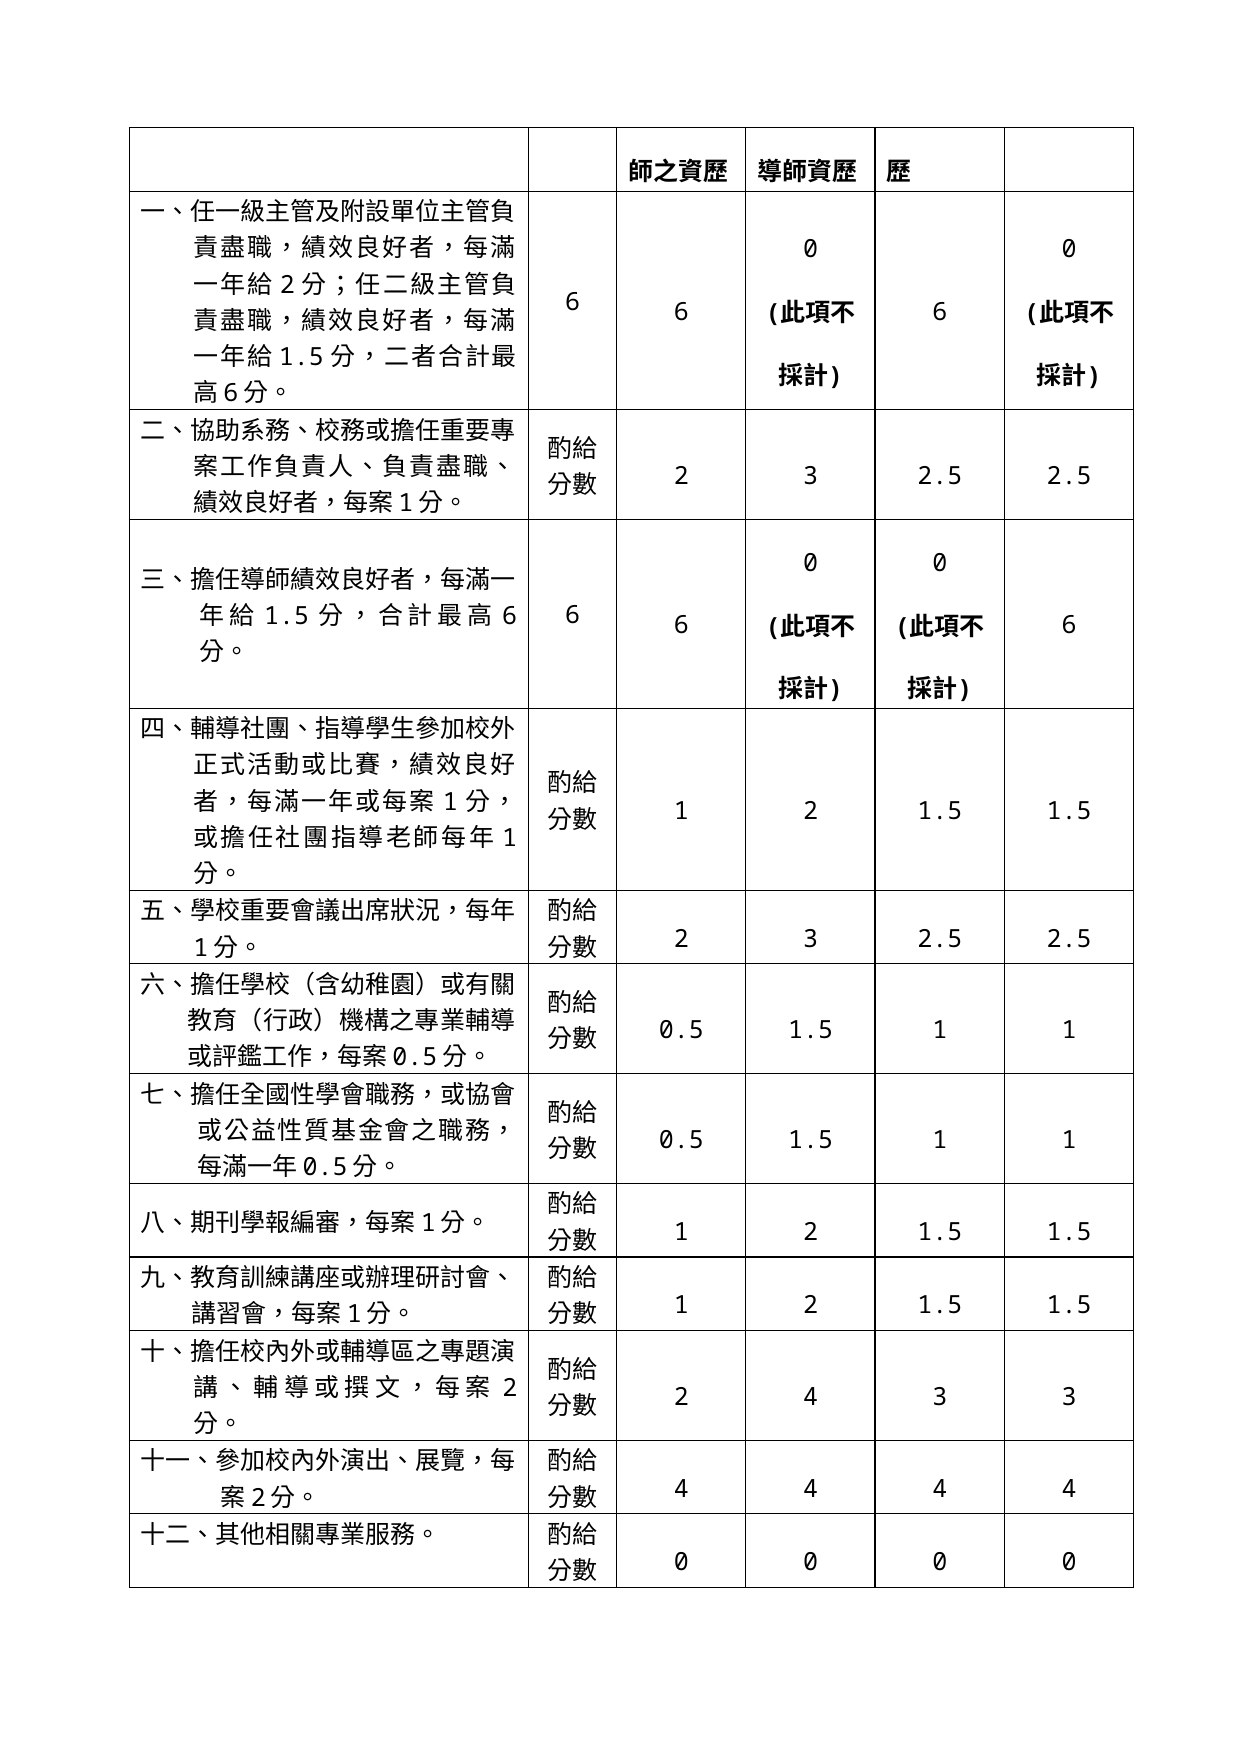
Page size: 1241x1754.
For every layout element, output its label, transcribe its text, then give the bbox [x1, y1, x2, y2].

table_cell 3 [1005, 1331, 1133, 1440]
table_cell 五、學校重要會議出席狀況，每年1分。 [130, 891, 528, 963]
table_cell 2 [617, 410, 745, 519]
table_cell 0.5 [617, 1074, 745, 1183]
table_cell 一、任一級主管及附設單位主管負責盡職，績效良好者，每滿一年給2分；任二級主管負責盡職，績效良好者，每滿一年給1.5分，二者合計最高6分。 [130, 192, 528, 409]
table_cell 酌給分數 [529, 1441, 616, 1513]
table_cell [1005, 128, 1133, 191]
table_cell 三、擔任導師績效良好者，每滿一年給1.5分，合計最高6分。 [130, 520, 528, 707]
table_cell 2 [746, 709, 874, 890]
table_cell 2.5 [876, 891, 1004, 963]
table_cell 2 [617, 1331, 745, 1440]
table_cell 2 [746, 1258, 874, 1330]
table_cell 4 [1005, 1441, 1133, 1513]
table_cell 6 [617, 520, 745, 707]
table_cell 3 [746, 891, 874, 963]
table_cell 酌給 分數 [529, 1074, 616, 1183]
table_cell 1.5 [746, 964, 874, 1073]
table_cell 酌給 分數 [529, 964, 616, 1073]
table_cell 七、擔任全國性學會職務，或協會或公益性質基金會之職務，每滿一年0.5分。 [130, 1074, 528, 1183]
table_cell 酌給 分數 [529, 891, 616, 963]
table_cell 2.5 [876, 410, 1004, 519]
table_cell 1.5 [1005, 1184, 1133, 1256]
table_cell 4 [746, 1331, 874, 1440]
table_cell [529, 128, 616, 191]
table_cell 師之資歷 [617, 128, 745, 191]
table_cell 2 [617, 891, 745, 963]
table_cell 0 (此項不採計) [876, 520, 1004, 707]
table_cell 0 (此項不採計) [746, 192, 874, 409]
table_cell 6 [529, 192, 616, 409]
table_cell 6 [617, 192, 745, 409]
table_cell 0 (此項不採計) [746, 520, 874, 707]
table_cell 0 [876, 1514, 1004, 1587]
table_cell 0 (此項不採計) [1005, 192, 1133, 409]
table_cell 導師資歷 [746, 128, 874, 191]
table_cell 0 [1005, 1514, 1133, 1587]
table_cell 1.5 [1005, 1258, 1133, 1330]
table_cell 二、協助系務、校務或擔任重要專案工作負責人、負責盡職、績效良好者，每案1分。 [130, 410, 528, 519]
table_cell 1.5 [746, 1074, 874, 1183]
table_cell 4 [746, 1441, 874, 1513]
table_cell 八、期刊學報編審，每案1分。 [130, 1184, 528, 1256]
table_cell 0.5 [617, 964, 745, 1073]
table_cell 1 [617, 1258, 745, 1330]
table_cell 1 [1005, 964, 1133, 1073]
table_cell 3 [746, 410, 874, 519]
table_cell 十一、參加校內外演出、展覽，每案2分。 [130, 1441, 528, 1513]
table_cell 1 [1005, 1074, 1133, 1183]
table_cell 1.5 [876, 1258, 1004, 1330]
table_cell 歷 [876, 128, 1004, 191]
table_cell 1.5 [1005, 709, 1133, 890]
table_cell 酌給 分數 [529, 1514, 616, 1587]
table_cell 1.5 [876, 1184, 1004, 1256]
table_cell 酌給 分數 [529, 1258, 616, 1330]
table_cell 1 [876, 1074, 1004, 1183]
table_cell 1.5 [876, 709, 1004, 890]
table_cell 6 [876, 192, 1004, 409]
table_cell 1 [876, 964, 1004, 1073]
table_cell 四、輔導社團、指導學生參加校外正式活動或比賽，績效良好者，每滿一年或每案1分，或擔任社團指導老師每年1分。 [130, 709, 528, 890]
table_cell 1 [617, 1184, 745, 1256]
table_header [130, 128, 528, 191]
table_cell 酌給 分數 [529, 1184, 616, 1256]
table_cell 3 [876, 1331, 1004, 1440]
table_cell 十二、其他相關專業服務。 [130, 1514, 528, 1587]
table_cell 十、擔任校內外或輔導區之專題演講、輔導或撰文，每案2分。 [130, 1331, 528, 1440]
table_cell 6 [529, 520, 616, 707]
table_cell 6 [1005, 520, 1133, 707]
table_cell 酌給 分數 [529, 709, 616, 890]
table_cell 1 [617, 709, 745, 890]
table_cell 九、教育訓練講座或辦理研討會、講習會，每案1分。 [130, 1258, 528, 1330]
table_cell 六、擔任學校（含幼稚園）或有關教育（行政）機構之專業輔導或評鑑工作，每案0.5分。 [130, 964, 528, 1073]
table_cell 酌給 分數 [529, 1331, 616, 1440]
table_cell 0 [617, 1514, 745, 1587]
table_cell 2.5 [1005, 891, 1133, 963]
table_cell 2 [746, 1184, 874, 1256]
table_cell 2.5 [1005, 410, 1133, 519]
table_cell 酌給 分數 [529, 410, 616, 519]
table_cell 4 [876, 1441, 1004, 1513]
table_cell 4 [617, 1441, 745, 1513]
table_cell 0 [746, 1514, 874, 1587]
